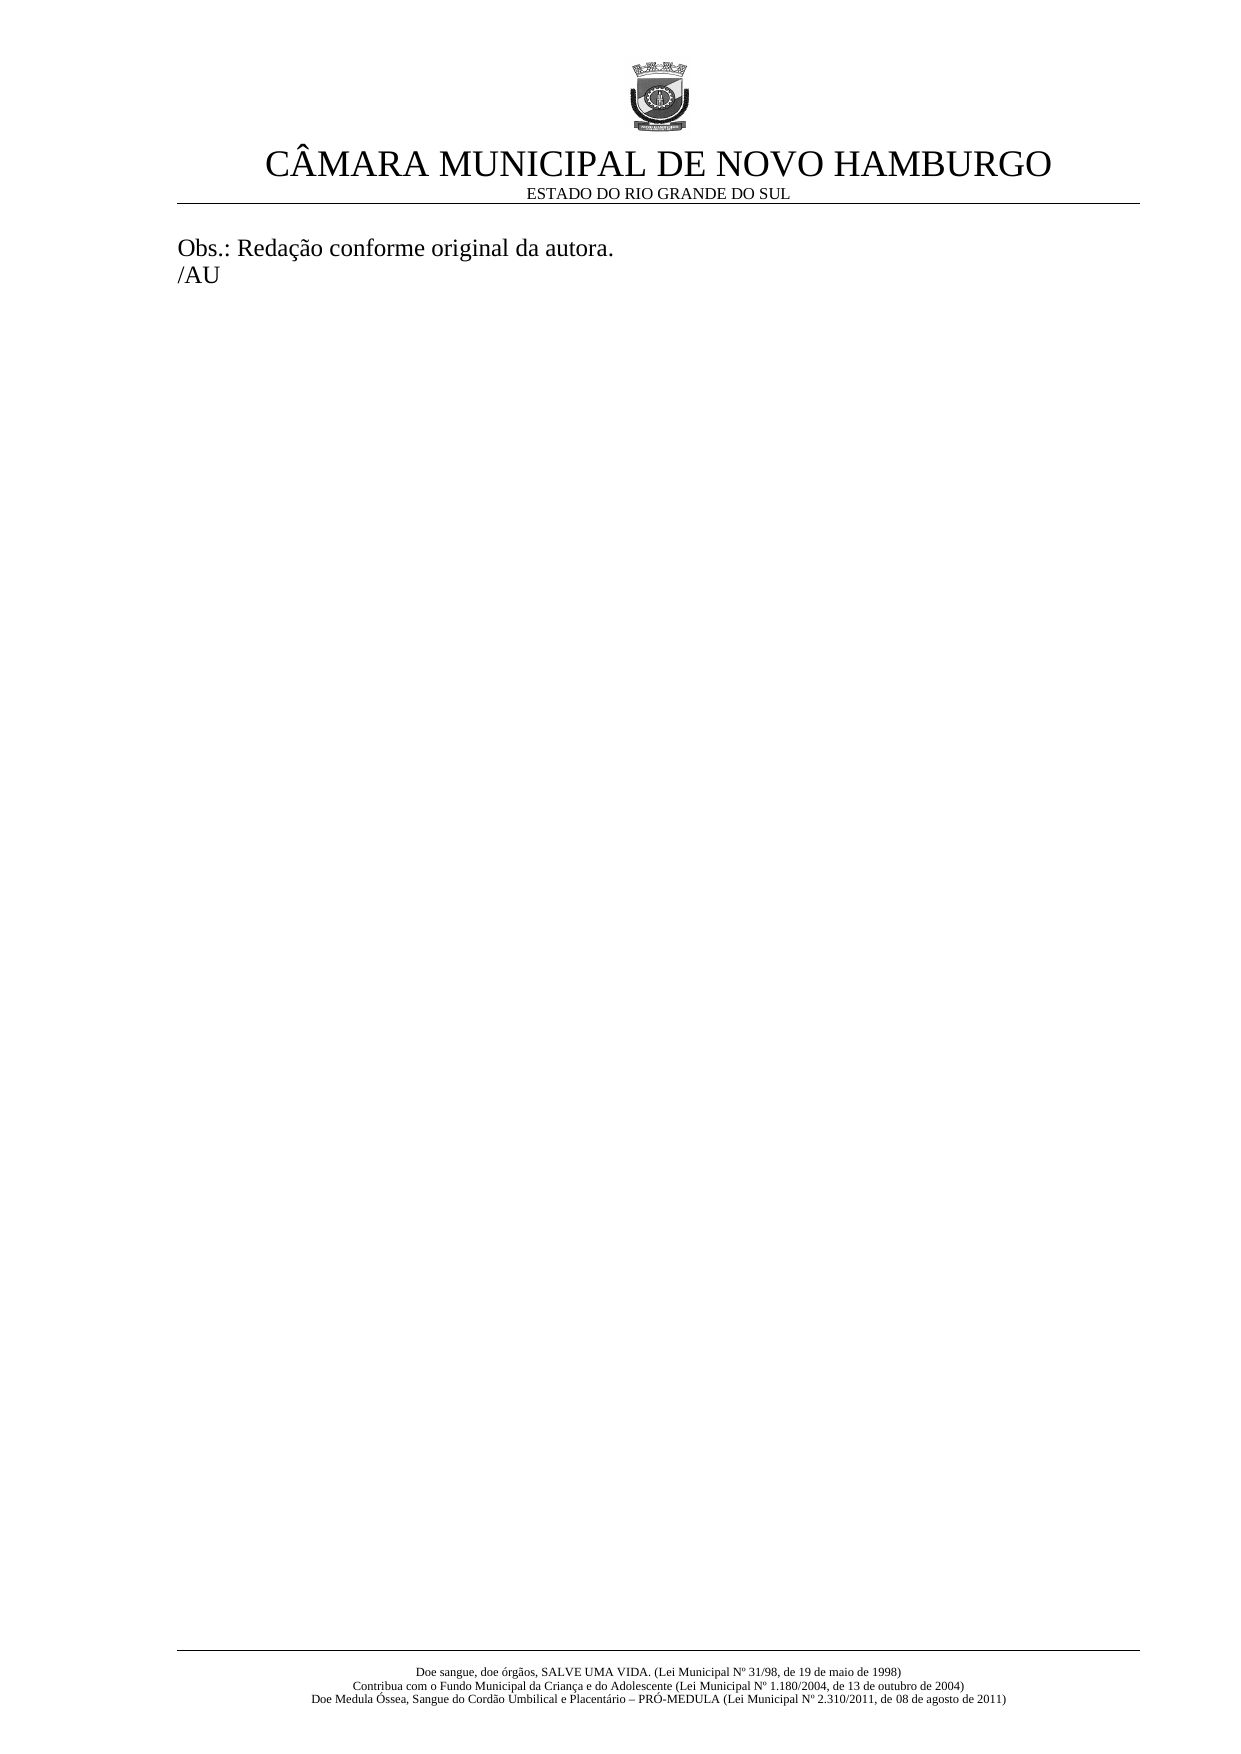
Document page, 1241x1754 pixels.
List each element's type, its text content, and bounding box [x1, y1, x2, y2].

text /AU [177, 261, 1140, 289]
text Obs.: Redação conforme original da autora. [177, 234, 1140, 261]
